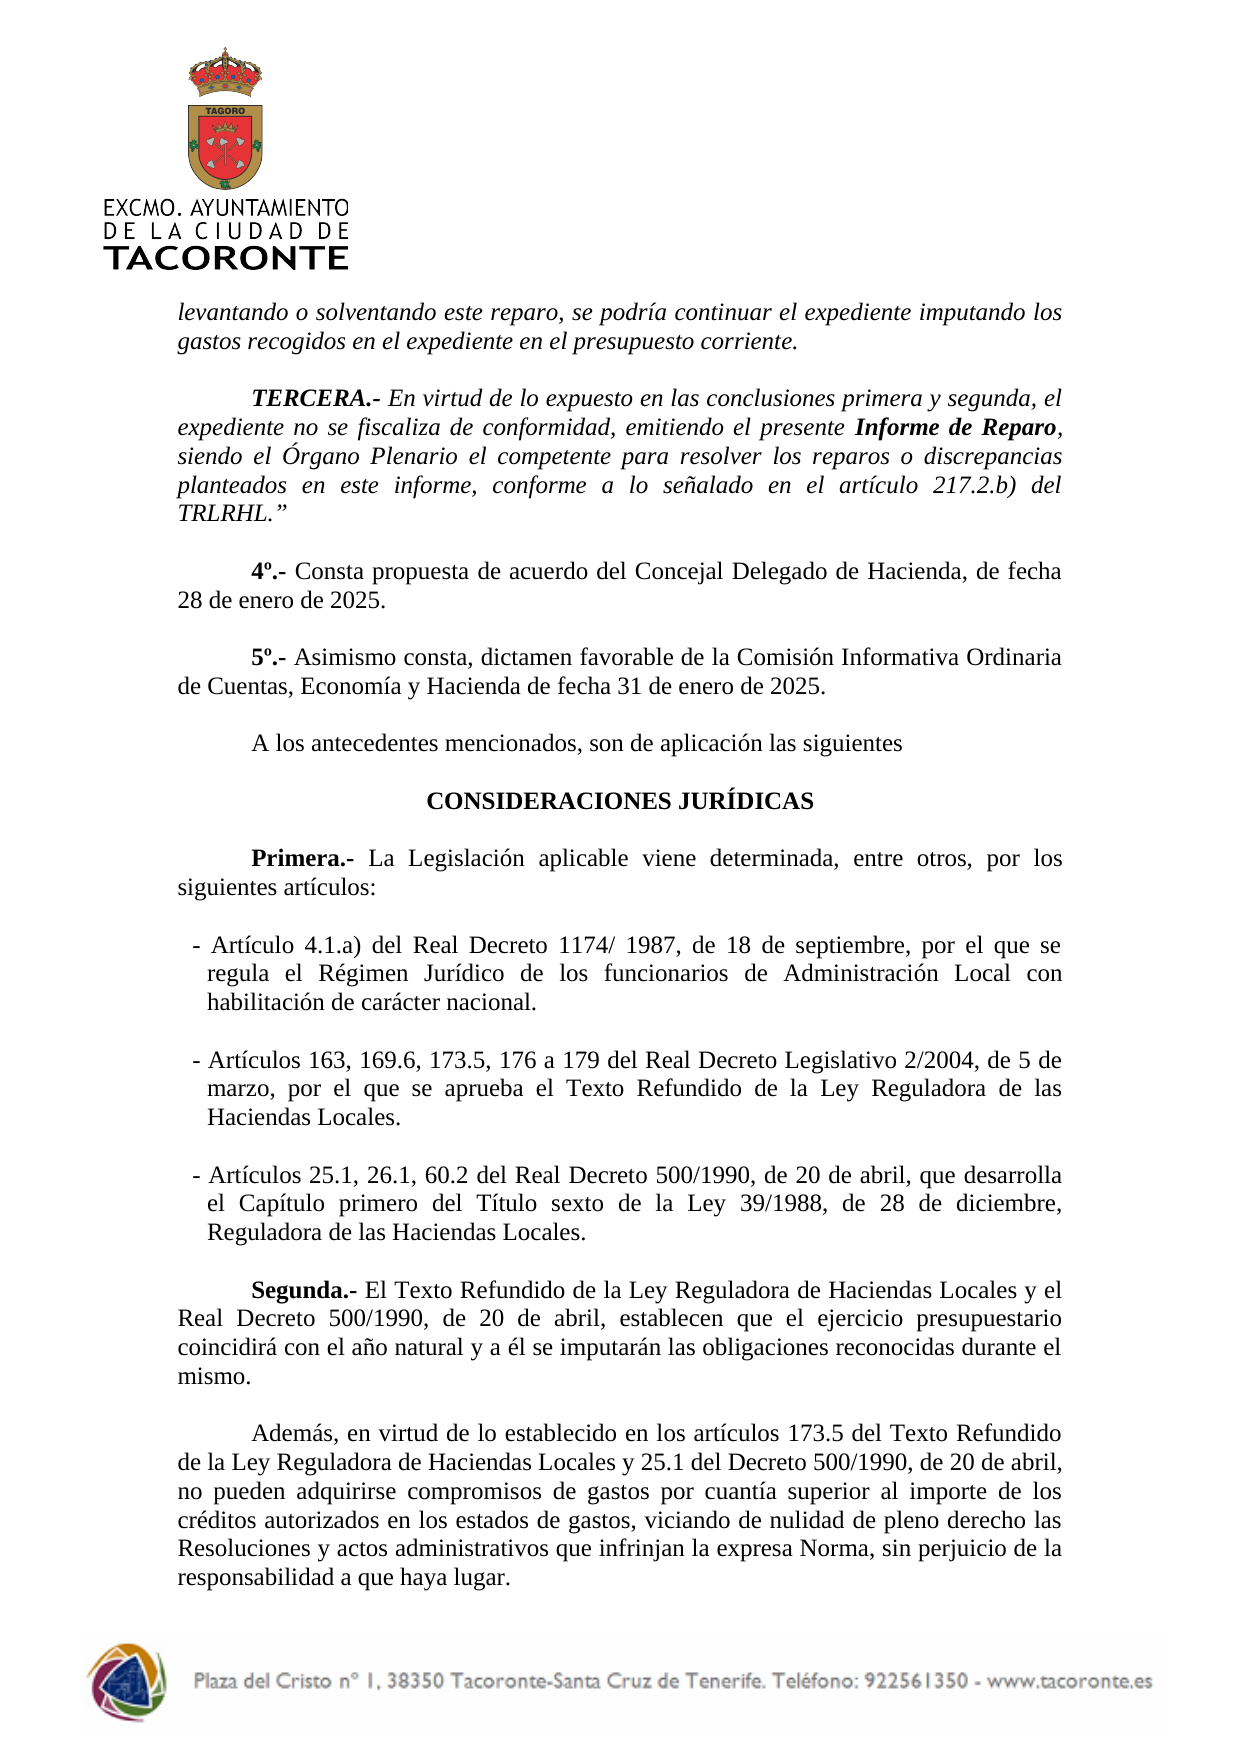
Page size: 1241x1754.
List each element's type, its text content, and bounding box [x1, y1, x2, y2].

text levantando o solventando este reparo, se podría continuar el expediente imputando los gastos recogidos en el expediente en el presupuesto corriente. [177, 297, 1063, 355]
text Primera.- La Legislación aplicable viene determinada, entre otros, por los siguientes artículos: [177, 843, 1063, 901]
text A los antecedentes mencionados, son de aplicación las siguientes [177, 728, 1063, 757]
text 5º.- Asimismo consta, dictamen favorable de la Comisión Informativa Ordinaria de Cuentas, Economía y Hacienda de fecha 31 de enero de 2025. [177, 642, 1063, 700]
text CONSIDERACIONES JURÍDICAS [177, 786, 1063, 815]
text - Artículos 25.1, 26.1, 60.2 del Real Decreto 500/1990, de 20 de abril, que desarrolla el Capítulo primero del Título sexto de la Ley 39/1988, de 28 de diciembre, Reguladora de las Haciendas Locales. [192, 1160, 1063, 1246]
picture [103, 47, 348, 270]
text Segunda.- El Texto Refundido de la Ley Reguladora de Haciendas Locales y el Real Decreto 500/1990, de 20 de abril, establecen que el ejercicio presupuestario coincidirá con el año natural y a él se imputarán las obligaciones reconocidas durante el mismo. [177, 1275, 1063, 1390]
text Además, en virtud de lo establecido en los artículos 173.5 del Texto Refundido de la Ley Reguladora de Haciendas Locales y 25.1 del Decreto 500/1990, de 20 de abril, no pueden adquirirse compromisos de gastos por cuantía superior al importe de los créditos autorizados en los estados de gastos, viciando de nulidad de pleno derecho las Resoluciones y actos administrativos que infrinjan la expresa Norma, sin perjuicio de la responsabilidad a que haya lugar. [177, 1418, 1063, 1591]
text - Artículo 4.1.a) del Real Decreto 1174/ 1987, de 18 de septiembre, por el que se regula el Régimen Jurídico de los funcionarios de Administración Local con habilitación de carácter nacional. [192, 930, 1063, 1016]
text 4º.- Consta propuesta de acuerdo del Concejal Delegado de Hacienda, de fecha 28 de enero de 2025. [177, 556, 1063, 613]
text TERCERA.- En virtud de lo expuesto en las conclusiones primera y segunda, el expediente no se fiscaliza de conformidad, emitiendo el presente Informe de Reparo, siendo el Órgano Plenario el competente para resolver los reparos o discrepancias planteados en este informe, conforme a lo señalado en el artículo 217.2.b) del TRLRHL.” [177, 383, 1063, 527]
picture [80, 1630, 1163, 1737]
text - Artículos 163, 169.6, 173.5, 176 a 179 del Real Decreto Legislativo 2/2004, de 5 de marzo, por el que se aprueba el Texto Refundido de la Ley Reguladora de las Haciendas Locales. [192, 1045, 1063, 1131]
